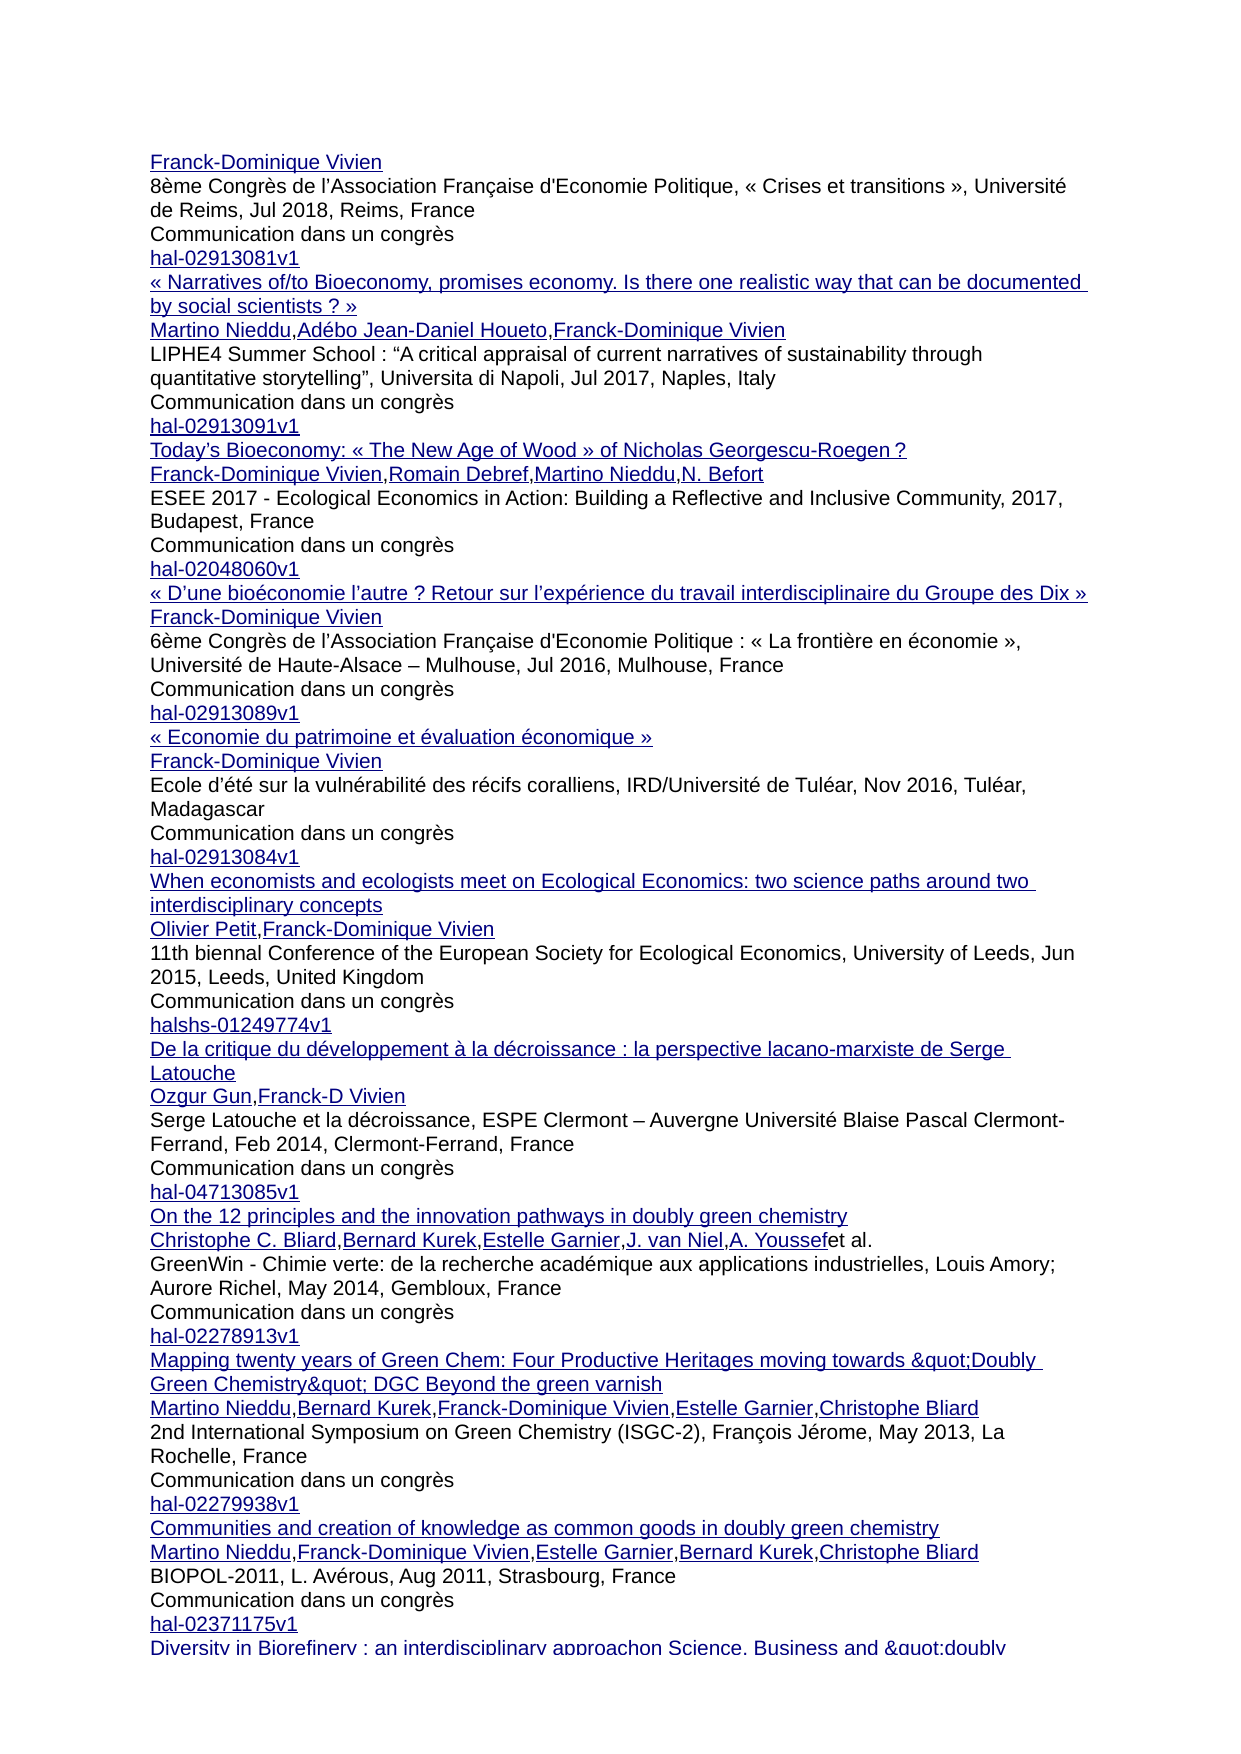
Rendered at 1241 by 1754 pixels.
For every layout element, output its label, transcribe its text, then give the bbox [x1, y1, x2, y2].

table_cell Diversity in Biorefinery : an interdisciplinary approachon Science, Business and &quot;doubly [150, 1635, 1090, 1655]
table_cell « Economie du patrimoine et évaluation économique » Franck-Dominique Vivien Ecole d’été sur la vulnérabilité des récifs coralliens, IRD/Université de Tuléar, Nov 2016, Tuléar, Madagascar Communication dans un congrès hal-02913084v1 [150, 725, 1090, 869]
table_cell When economists and ecologists meet on Ecological Economics: two science paths around two interdisciplinary concepts Olivier Petit,Franck-Dominique Vivien 11th biennal Conference of the European Society for Ecological Economics, University of Leeds, Jun 2015, Leeds, United Kingdom Communication dans un congrès halshs-01249774v1 [150, 869, 1090, 1036]
table_cell « D’une bioéconomie l’autre ? Retour sur l’expérience du travail interdisciplinaire du Groupe des Dix » Franck-Dominique Vivien 6ème Congrès de l’Association Française d'Economie Politique : « La frontière en économie », Université de Haute-Alsace – Mulhouse, Jul 2016, Mulhouse, France Communication dans un congrès hal-02913089v1 [150, 581, 1090, 725]
table_cell Communities and creation of knowledge as common goods in doubly green chemistry Martino Nieddu,Franck-Dominique Vivien,Estelle Garnier,Bernard Kurek,Christophe Bliard BIOPOL-2011, L. Avérous, Aug 2011, Strasbourg, France Communication dans un congrès hal-02371175v1 [150, 1516, 1090, 1635]
table_cell On the 12 principles and the innovation pathways in doubly green chemistry Christophe C. Bliard,Bernard Kurek,Estelle Garnier,J. van Niel,A. Youssefet al. GreenWin - Chimie verte: de la recherche académique aux applications industrielles, Louis Amory; Aurore Richel, May 2014, Gembloux, France Communication dans un congrès hal-02278913v1 [150, 1204, 1090, 1348]
table_cell De la critique du développement à la décroissance : la perspective lacano-marxiste de Serge Latouche Ozgur Gun,Franck-D Vivien Serge Latouche et la décroissance, ESPE Clermont – Auvergne Université Blaise Pascal Clermont-Ferrand, Feb 2014, Clermont-Ferrand, France Communication dans un congrès hal-04713085v1 [150, 1036, 1090, 1204]
table_cell Franck-Dominique Vivien 8ème Congrès de l’Association Française d'Economie Politique, « Crises et transitions », Université de Reims, Jul 2018, Reims, France Communication dans un congrès hal-02913081v1 [150, 150, 1090, 270]
table_cell « Narratives of/to Bioeconomy, promises economy. Is there one realistic way that can be documented by social scientists ? » Martino Nieddu,Adébo Jean-Daniel Houeto,Franck-Dominique Vivien LIPHE4 Summer School : “A critical appraisal of current narratives of sustainability through quantitative storytelling”, Universita di Napoli, Jul 2017, Naples, Italy Communication dans un congrès hal-02913091v1 [150, 270, 1090, 437]
table_cell Mapping twenty years of Green Chem: Four Productive Heritages moving towards &quot;Doubly Green Chemistry&quot; DGC Beyond the green varnish Martino Nieddu,Bernard Kurek,Franck-Dominique Vivien,Estelle Garnier,Christophe Bliard 2nd International Symposium on Green Chemistry (ISGC-2), François Jérome, May 2013, La Rochelle, France Communication dans un congrès hal-02279938v1 [150, 1348, 1090, 1516]
table_cell Today’s Bioeconomy: « The New Age of Wood » of Nicholas Georgescu-Roegen ? Franck-Dominique Vivien,Romain Debref,Martino Nieddu,N. Befort ESEE 2017 - Ecological Economics in Action: Building a Reflective and Inclusive Community, 2017, Budapest, France Communication dans un congrès hal-02048060v1 [150, 438, 1090, 581]
